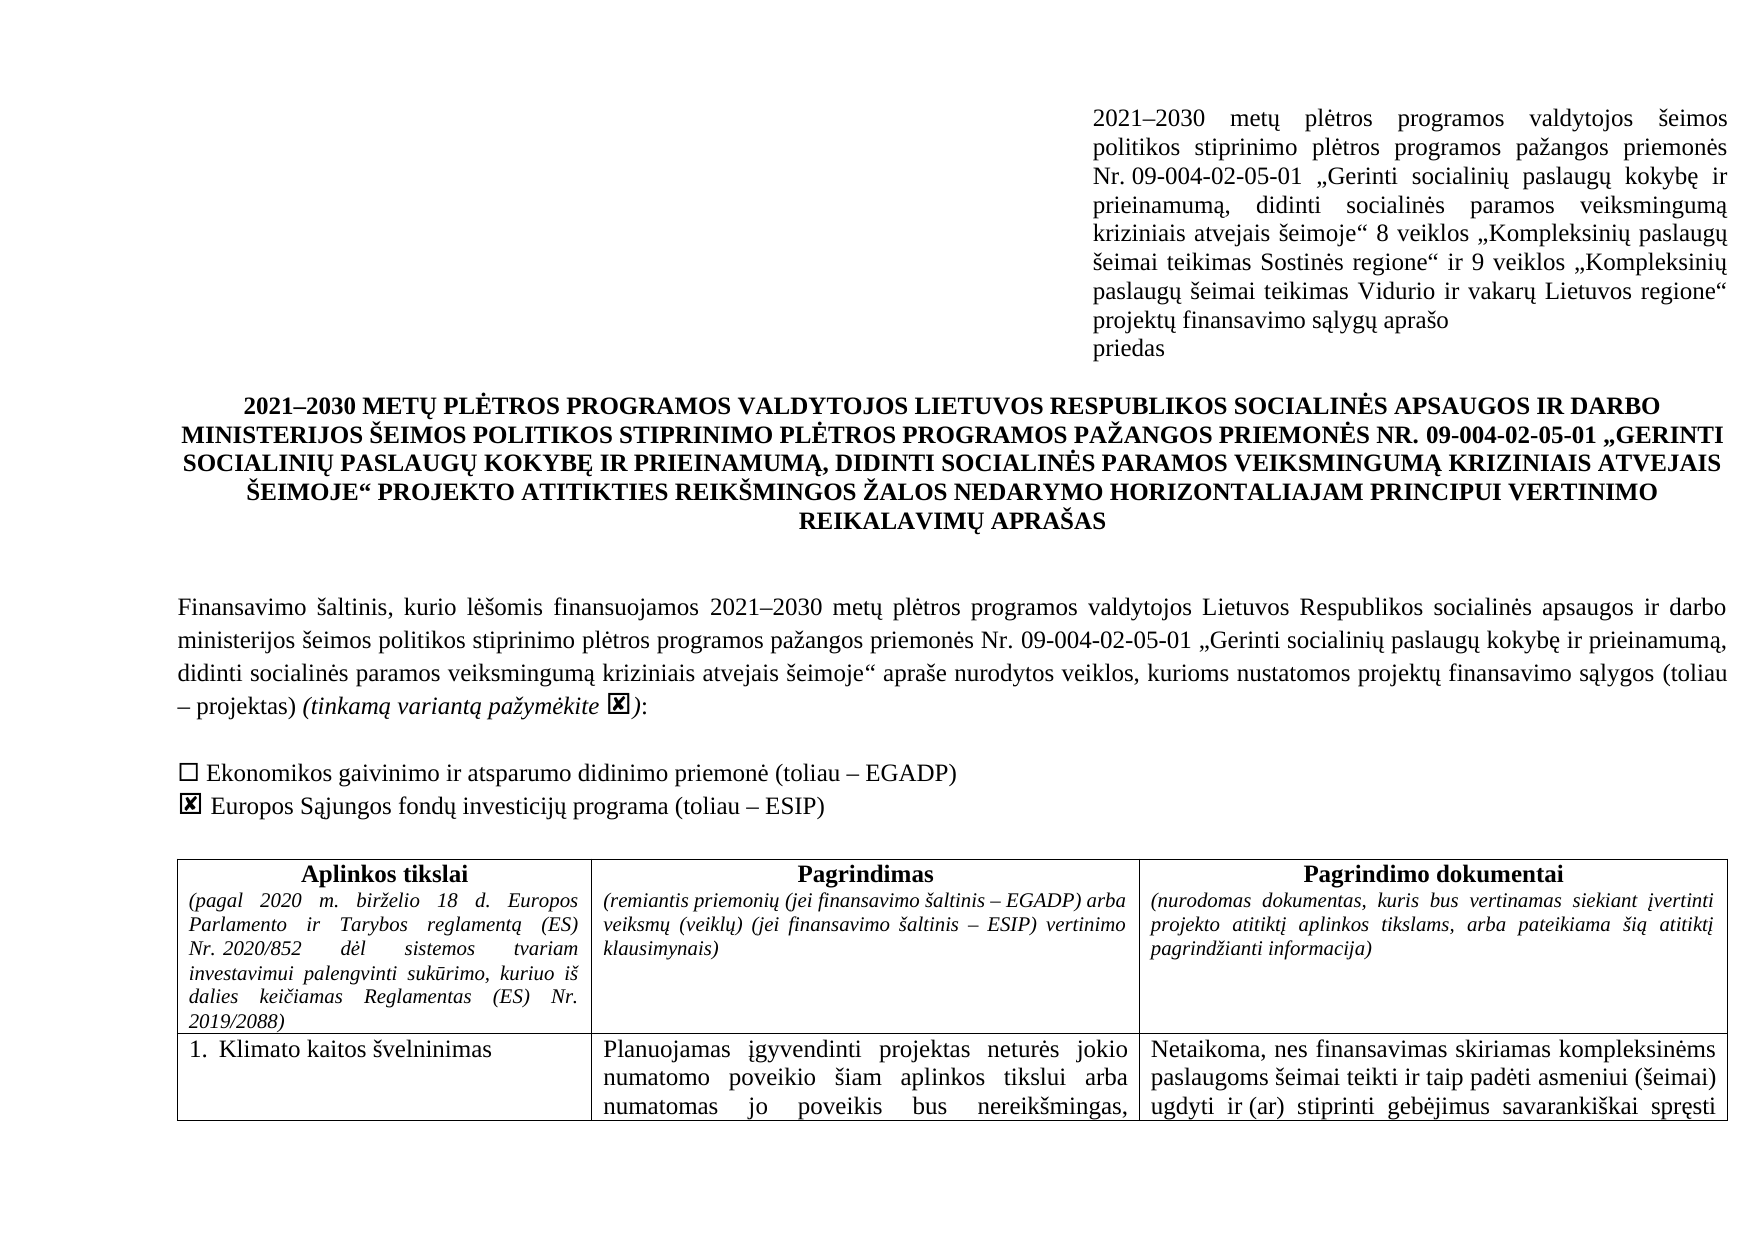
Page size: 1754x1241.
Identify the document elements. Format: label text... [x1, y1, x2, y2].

text 2021–2030 METŲ PLĖTROS PROGRAMOS VALDYTOJOS LIETUVOS RESPUBLIKOS SOCIALINĖS APSAUGOS IR DARBO MINISTERIJOS ŠEIMOS POLITIKOS STIPRINIMO PLĖTROS PROGRAMOS PAŽANGOS PRIEMONĖS NR. 09‑004‑02‑05‑01 „GERINTI SOCIALINIŲ PASLAUGŲ KOKYBĘ IR PRIEINAMUMĄ, DIDINTI SOCIALINĖS PARAMOS VEIKSMINGUMĄ KRIZINIAIS ATVEJAIS ŠEIMOJE“ PROJEKTO ATITIKTIES REIKŠMINGOS ŽALOS NEDARYMO HORIZONTALIAJAM PRINCIPUI VERTINIMO REIKALAVIMŲ APRAŠAS [177, 391, 1728, 535]
text 2021–2030 metų plėtros programos valdytojos šeimos politikos stiprinimo plėtros programos pažangos priemonės Nr. 09‑004‑02‑05‑01 „Gerinti socialinių paslaugų kokybę ir prieinamumą, didinti socialinės paramos veiksmingumą kriziniais atvejais šeimoje“ 8 veiklos „Kompleksinių paslaugų šeimai teikimas Sostinės regione“ ir 9 veiklos „Kompleksinių paslaugų šeimai teikimas Vidurio ir vakarų Lietuvos regione“ projektų finansavimo sąlygų aprašo [1093, 103, 1728, 333]
table_header Pagrindimas (remiantis priemonių (jei finansavimo šaltinis – EGADP) arba veiksmų (veiklų) (jei finansavimo šaltinis – ESIP) vertinimo klausimynais) [592, 860, 1139, 1033]
table_header Pagrindimo dokumentai (nurodomas dokumentas, kuris bus vertinamas siekiant įvertinti projekto atitiktį aplinkos tikslams, arba pateikiama šią atitiktį pagrindžianti informacija) [1140, 860, 1727, 1033]
table_cell 1. Klimato kaitos švelninimas [178, 1034, 591, 1120]
table_header Aplinkos tikslai (pagal 2020 m. birželio 18 d. Europos Parlamento ir Tarybos reglamentą (ES) Nr. 2020/852 dėl sistemos tvariam investavimui palengvinti sukūrimo, kuriuo iš dalies keičiamas Reglamentas (ES) Nr. 2019/2088) [178, 860, 591, 1033]
table_cell Netaikoma, nes finansavimas skiriamas kompleksinėms paslaugoms šeimai teikti ir taip padėti asmeniui (šeimai) ugdyti ir (ar) stiprinti gebėjimus savarankiškai spręsti [1140, 1034, 1727, 1120]
text £ Ekonomikos gaivinimo ir atsparumo didinimo priemonė (toliau – EGADP) [177, 758, 1728, 787]
text Finansavimo šaltinis, kurio lėšomis finansuojamos 2021–2030 metų plėtros programos valdytojos Lietuvos Respublikos socialinės apsaugos ir darbo ministerijos šeimos politikos stiprinimo plėtros programos pažangos priemonės Nr. 09‑004‑02‑05‑01 „Gerinti socialinių paslaugų kokybę ir prieinamumą, didinti socialinės paramos veiksmingumą kriziniais atvejais šeimoje“ apraše nurodytos veiklos, kurioms nustatomos projektų finansavimo sąlygos (toliau – projektas) (tinkamą variantą pažymėkite ): [177, 592, 1728, 721]
text priedas [1093, 333, 1728, 362]
table_cell Planuojamas įgyvendinti projektas neturės jokio numatomo poveikio šiam aplinkos tikslui arba numatomas jo poveikis bus nereikšmingas, [592, 1034, 1139, 1120]
text  Europos Sąjungos fondų investicijų programa (toliau – ESIP) [177, 791, 1728, 821]
